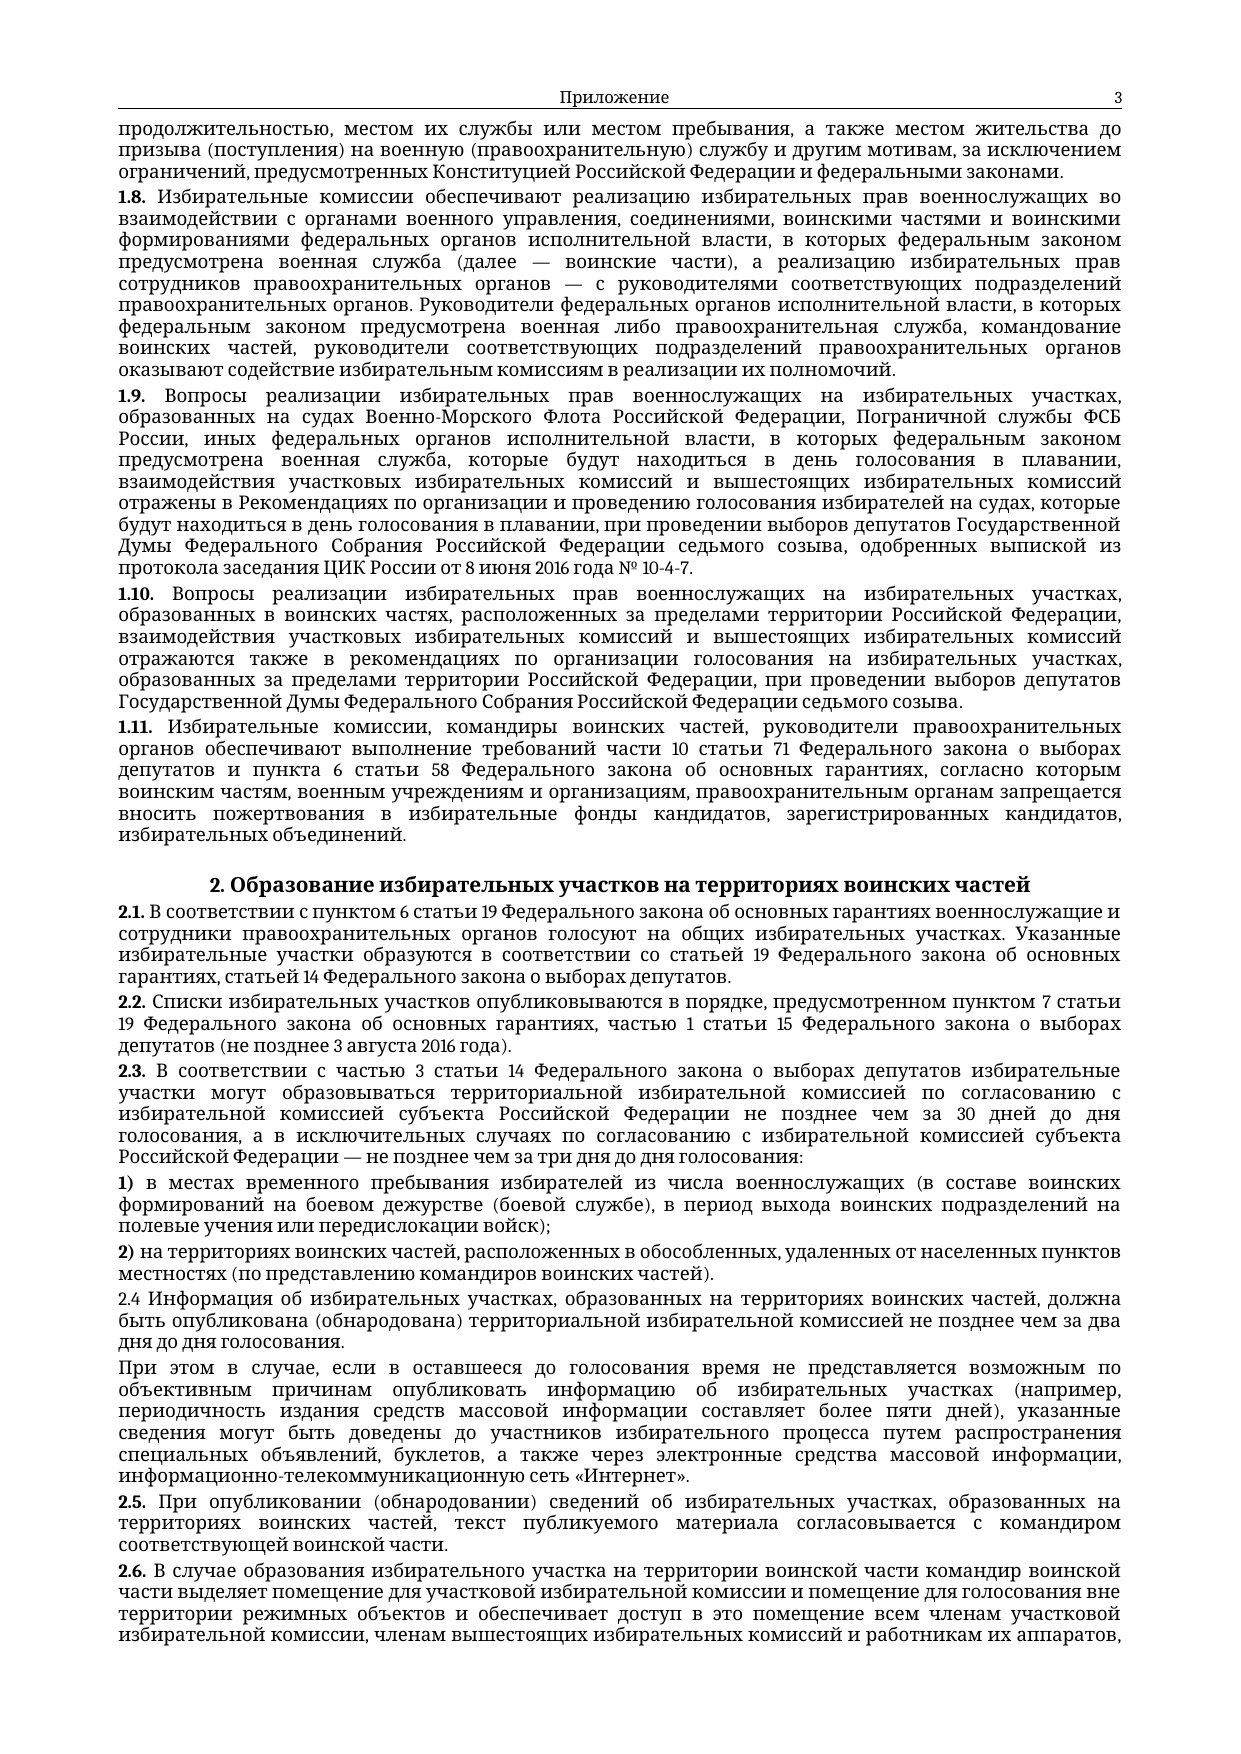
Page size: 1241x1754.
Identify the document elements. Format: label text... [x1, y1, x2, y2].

text 2.5. При опубликовании (обнародовании) сведений об избирательных участках, образованных на территориях воинских частей, текст публикуемого материала согласовывается с командиром соответствующей воинской части. [118, 1491, 1122, 1556]
text 2.6. В случае образования избирательного участка на территории воинской части командир воинской части выделяет помещение для участковой избирательной комиссии и помещение для голосования вне территории режимных объектов и обеспечивает доступ в это помещение всем членам участковой избирательной комиссии, членам вышестоящих избирательных комиссий и работникам их аппаратов, [118, 1560, 1122, 1646]
text 1) в местах временного пребывания избирателей из числа военнослужащих (в составе воинских формирований на боевом дежурстве (боевой службе), в период выхода воинских подразделений на полевые учения или передислокации войск); [118, 1173, 1122, 1237]
text 2.3. В соответствии с частью 3 статьи 14 Федерального закона о выборах депутатов избирательные участки могут образовываться территориальной избирательной комиссией по согласованию с избирательной комиссией субъекта Российской Федерации не позднее чем за 30 дней до дня голосования, а в исключительных случаях по согласованию с избирательной комиссией субъекта Российской Федерации — не позднее чем за три дня до дня голосования: [118, 1061, 1122, 1169]
text продолжительностью, местом их службы или местом пребывания, а также местом жительства до призыва (поступления) на военную (правоохранительную) службу и другим мотивам, за исключением ограничений, предусмотренных Конституцией Российской Федерации и федеральными законами. [118, 118, 1122, 183]
text 2.4 Информация об избирательных участках, образованных на территориях воинских частей, должна быть опубликована (обнародована) территориальной избирательной комиссией не позднее чем за два дня до дня голосования. [118, 1289, 1122, 1354]
text 2.1. В соответствии с пунктом 6 статьи 19 Федерального закона об основных гарантиях военнослужащие и сотрудники правоохранительных органов голосуют на общих избирательных участках. Указанные избирательные участки образуются в соответствии со статьей 19 Федерального закона об основных гарантиях, статьей 14 Федерального закона о выборах депутатов. [118, 902, 1122, 988]
text 2) на территориях воинских частей, расположенных в обособленных, удаленных от населенных пунктов местностях (по представлению командиров воинских частей). [118, 1242, 1122, 1285]
subtitle 2. Образование избирательных участков на территориях воинских частей [118, 873, 1122, 897]
text 1.9. Вопросы реализации избирательных прав военнослужащих на избирательных участках, образованных на судах Военно-Морского Флота Российской Федерации, Пограничной службы ФСБ России, иных федеральных органов исполнительной власти, в которых федеральным законом предусмотрена военная служба, которые будут находиться в день голосования в плавании, взаимодействия участковых избирательных комиссий и вышестоящих избирательных комиссий отражены в Рекомендациях по организации и проведению голосования избирателей на судах, которые будут находиться в день голосования в плавании, при проведении выборов депутатов Государственной Думы Федерального Собрания Российской Федерации седьмого созыва, одобренных выпиской из протокола заседания ЦИК России от 8 июня 2016 года № 10-4-7. [118, 385, 1122, 579]
text При этом в случае, если в оставшееся до голосования время не представляется возможным по объективным причинам опубликовать информацию об избирательных участках (например, периодичность издания средств массовой информации составляет более пяти дней), указанные сведения могут быть доведены до участников избирательного процесса путем распространения специальных объявлений, буклетов, а также через электронные средства массовой информации, информационно-телекоммуникационную сеть «Интернет». [118, 1358, 1122, 1487]
text 2.2. Списки избирательных участков опубликовываются в порядке, предусмотренном пунктом 7 статьи 19 Федерального закона об основных гарантиях, частью 1 статьи 15 Федерального закона о выборах депутатов (не позднее 3 августа 2016 года). [118, 992, 1122, 1057]
text 1.11. Избирательные комиссии, командиры воинских частей, руководители правоохранительных органов обеспечивают выполнение требований части 10 статьи 71 Федерального закона о выборах депутатов и пункта 6 статьи 58 Федерального закона об основных гарантиях, согласно которым воинским частям, военным учреждениям и организациям, правоохранительным органам запрещается вносить пожертвования в избирательные фонды кандидатов, зарегистрированных кандидатов, избирательных объединений. [118, 717, 1122, 846]
text 1.10. Вопросы реализации избирательных прав военнослужащих на избирательных участках, образованных в воинских частях, расположенных за пределами территории Российской Федерации, взаимодействия участковых избирательных комиссий и вышестоящих избирательных комиссий отражаются также в рекомендациях по организации голосования на избирательных участках, образованных за пределами территории Российской Федерации, при проведении выборов депутатов Государственной Думы Федерального Собрания Российской Федерации седьмого созыва. [118, 583, 1122, 713]
text 1.8. Избирательные комиссии обеспечивают реализацию избирательных прав военнослужащих во взаимодействии с органами военного управления, соединениями, воинскими частями и воинскими формированиями федеральных органов исполнительной власти, в которых федеральным законом предусмотрена военная служба (далее — воинские части), а реализацию избирательных прав сотрудников правоохранительных органов — с руководителями соответствующих подразделений правоохранительных органов. Руководители федеральных органов исполнительной власти, в которых федеральным законом предусмотрена военная либо правоохранительная служба, командование воинских частей, руководители соответствующих подразделений правоохранительных органов оказывают содействие избирательным комиссиям в реализации их полномочий. [118, 187, 1122, 381]
